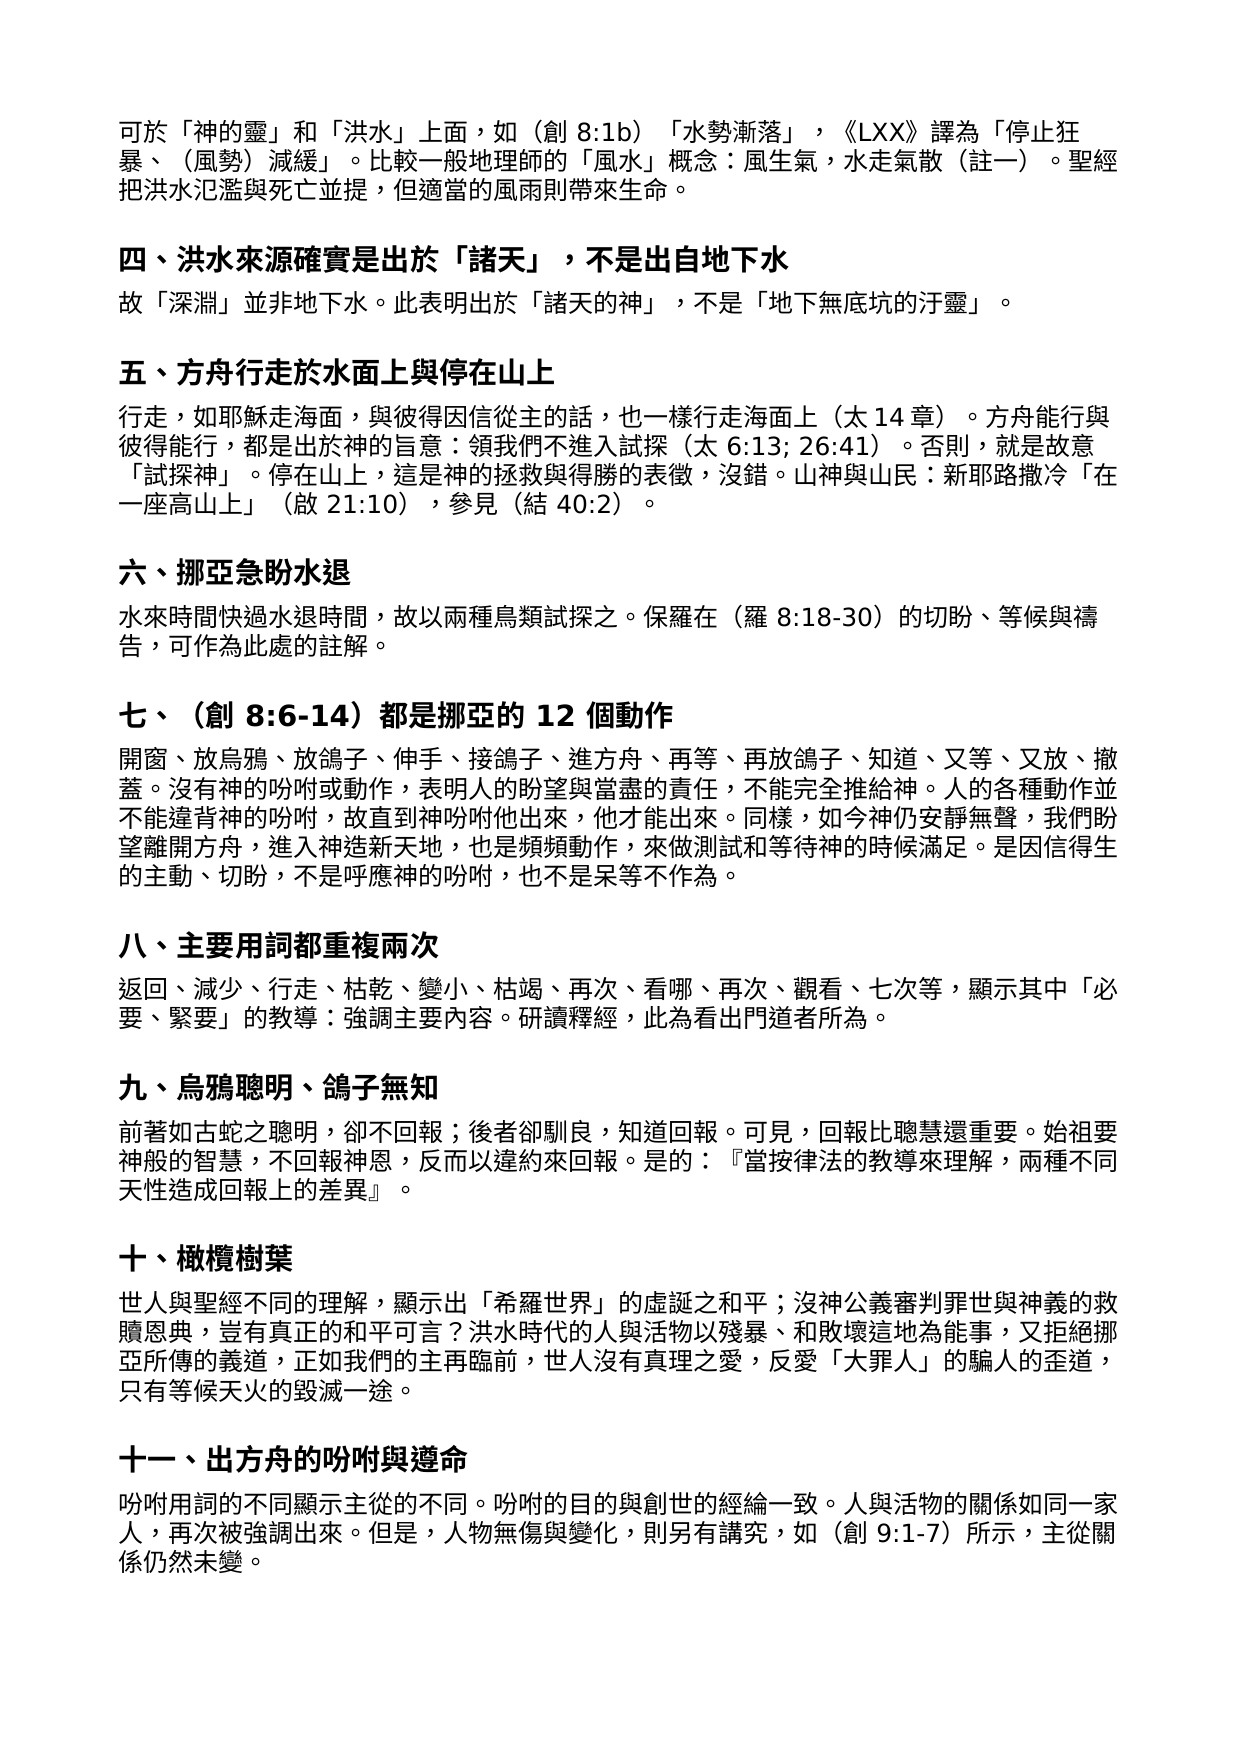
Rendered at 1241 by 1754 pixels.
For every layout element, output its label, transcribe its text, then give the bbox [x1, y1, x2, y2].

text 開窗、放烏鴉、放鴿子、伸手、接鴿子、進方舟、再等、再放鴿子、知道、又等、又放、撤蓋。沒有神的吩咐或動作，表明人的盼望與當盡的責任，不能完全推給神。人的各種動作並不能違背神的吩咐，故直到神吩咐他出來，他才能出來。同樣，如今神仍安靜無聲，我們盼望離開方舟，進入神造新天地，也是頻頻動作，來做測試和等待神的時候滿足。是因信得生的主動、切盼，不是呼應神的吩咐，也不是呆等不作為。 [118, 746, 1122, 891]
subtitle 四、洪水來源確實是出於「諸天」，不是出自地下水 [118, 243, 1122, 277]
subtitle 八、主要用詞都重複兩次 [118, 929, 1122, 963]
text 吩咐用詞的不同顯示主從的不同。吩咐的目的與創世的經綸一致。人與活物的關係如同一家人，再次被強調出來。但是，人物無傷與變化，則另有講究，如（創 9:1-7）所示，主從關係仍然未變。 [118, 1490, 1122, 1577]
text 世人與聖經不同的理解，顯示出「希羅世界」的虛誕之和平；沒神公義審判罪世與神義的救贖恩典，豈有真正的和平可言？洪水時代的人與活物以殘暴、和敗壞這地為能事，又拒絕挪亞所傳的義道，正如我們的主再臨前，世人沒有真理之愛，反愛「大罪人」的騙人的歪道，只有等候天火的毀滅一途。 [118, 1289, 1122, 1406]
text 前著如古蛇之聰明，卻不回報；後者卻馴良，知道回報。可見，回報比聰慧還重要。始祖要神般的智慧，不回報神恩，反而以違約來回報。是的：『當按律法的教導來理解，兩種不同天性造成回報上的差異』。 [118, 1118, 1122, 1205]
subtitle 七、（創 8:6-14）都是挪亞的 12 個動作 [118, 699, 1122, 733]
subtitle 十一、出方舟的吩咐與遵命 [118, 1443, 1122, 1477]
subtitle 五、方舟行走於水面上與停在山上 [118, 356, 1122, 390]
text 水來時間快過水退時間，故以兩種鳥類試探之。保羅在（羅 8:18-30）的切盼、等候與禱告，可作為此處的註解。 [118, 603, 1122, 662]
subtitle 十、橄欖樹葉 [118, 1243, 1122, 1277]
text 行走，如耶穌走海面，與彼得因信從主的話，也一樣行走海面上（太14章）。方舟能行與彼得能行，都是出於神的旨意：領我們不進入試探（太 6:13; 26:41）。否則，就是故意「試探神」。停在山上，這是神的拯救與得勝的表徵，沒錯。山神與山民：新耶路撒冷「在一座高山上」（啟 21:10），參見（結 40:2）。 [118, 403, 1122, 519]
subtitle 六、挪亞急盼水退 [118, 557, 1122, 591]
text 可於「神的靈」和「洪水」上面，如（創 8:1b）「水勢漸落」，《LXX》譯為「停止狂暴、（風勢）減緩」。比較一般地理師的「風水」概念：風生氣，水走氣散（註一）。聖經把洪水氾濫與死亡並提，但適當的風雨則帶來生命。 [118, 118, 1122, 206]
text 故「深淵」並非地下水。此表明出於「諸天的神」，不是「地下無底坑的汙靈」。 [118, 289, 1122, 319]
subtitle 九、烏鴉聰明、鴿子無知 [118, 1071, 1122, 1105]
text 返回、減少、行走、枯乾、變小、枯竭、再次、看哪、再次、觀看、七次等，顯示其中「必要、緊要」的教導：強調主要內容。研讀釋經，此為看出門道者所為。 [118, 975, 1122, 1034]
